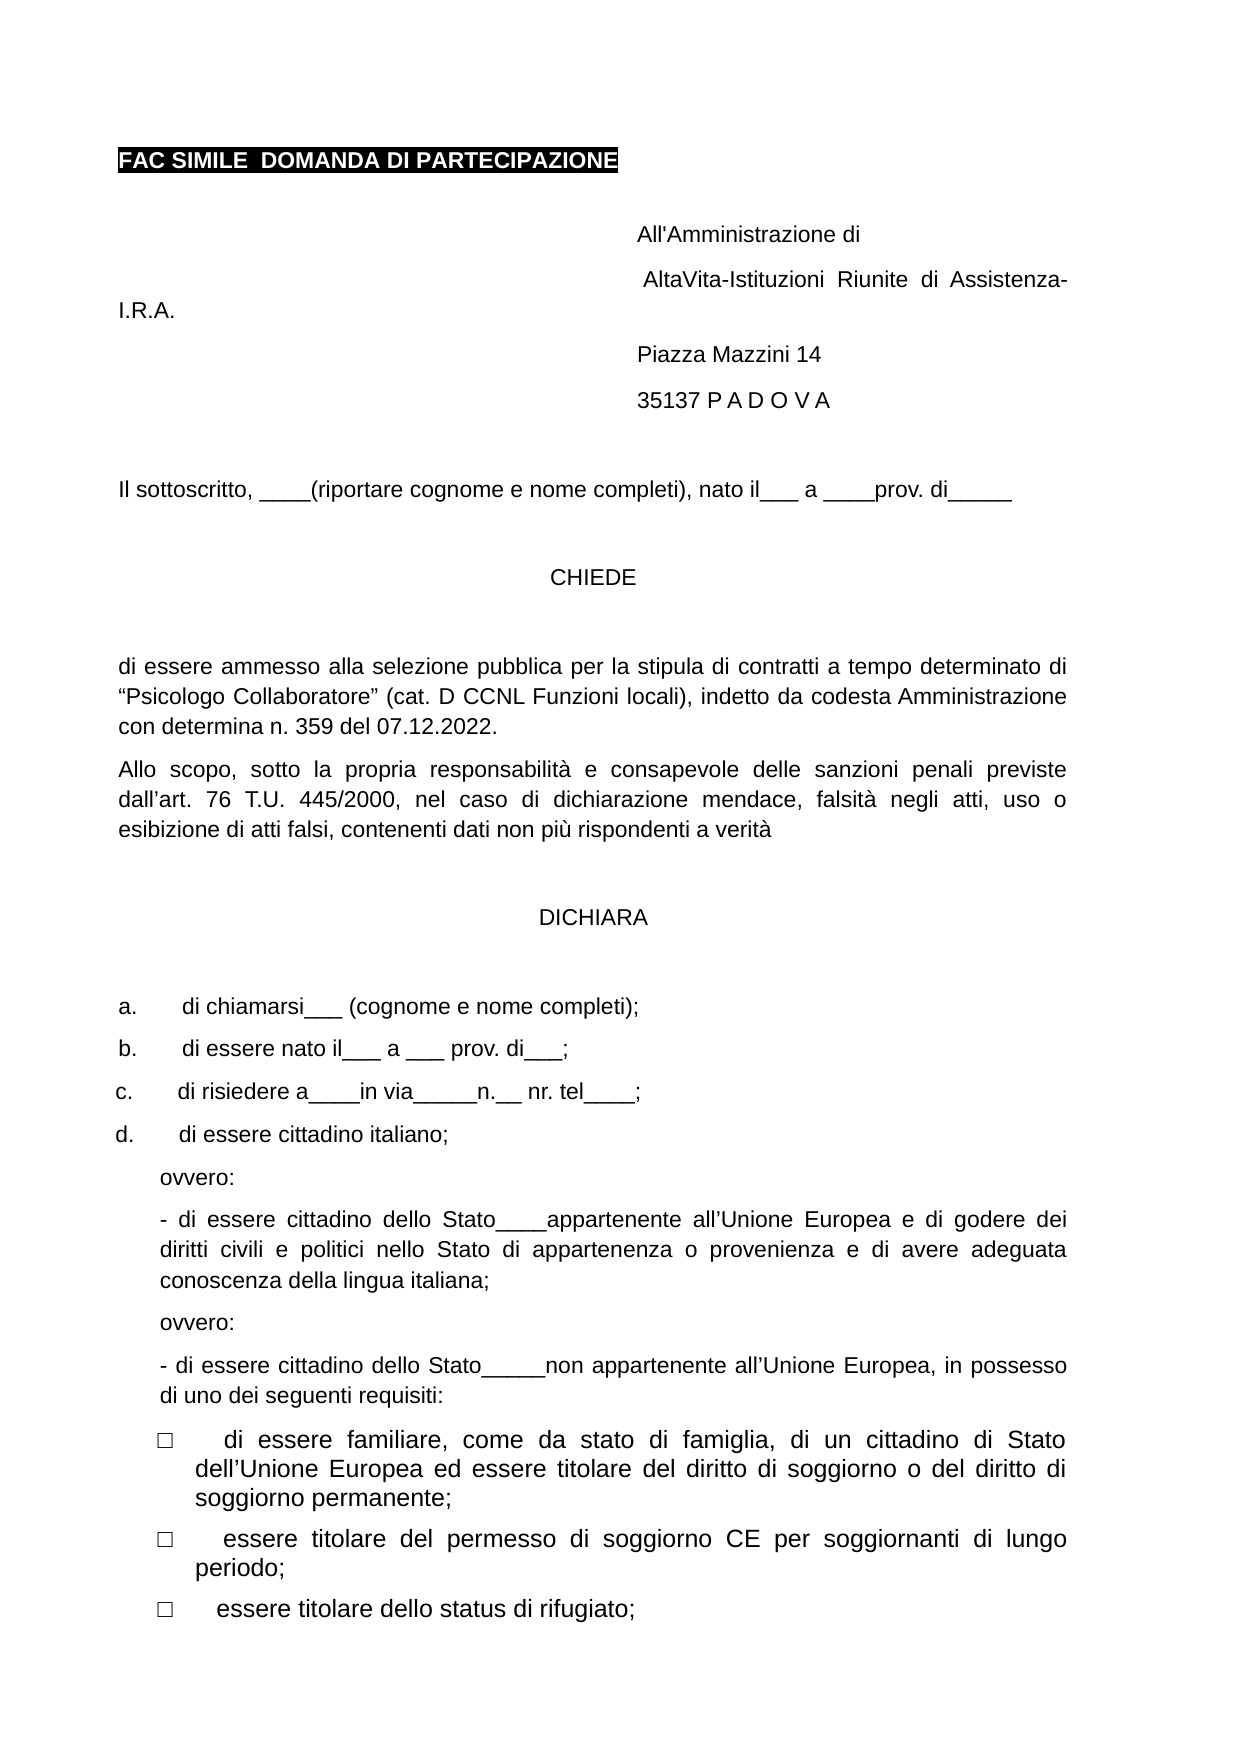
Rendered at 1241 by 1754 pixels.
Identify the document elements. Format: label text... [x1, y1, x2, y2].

subtitle FAC SIMILE DOMANDA DI PARTECIPAZIONE [118, 147, 1068, 173]
text □ essere titolare dello status di rifugiato; [157, 1594, 1068, 1623]
text Allo scopo, sotto la propria responsabilità e consapevole delle sanzioni penali previste dall’art. 76 T.U. 445/2000, nel caso di dichiarazione mendace, falsità negli atti, uso o esibizione di atti falsi, contenenti dati non più rispondenti a verità [118, 756, 1068, 842]
text □ di essere familiare, come da stato di famiglia, di un cittadino di Stato dell’Unione Europea ed essere titolare del diritto di soggiorno o del diritto di soggiorno permanente; [157, 1425, 1068, 1511]
text DICHIARA [118, 904, 1068, 931]
text All'Amministrazione di [118, 219, 1068, 247]
text ovvero: [159, 1309, 1068, 1336]
text ovvero: [159, 1163, 1068, 1190]
text AltaVita-Istituzioni Riunite di Assistenza-I.R.A. [118, 264, 1068, 323]
text CHIEDE [118, 564, 1068, 591]
text 35137 P A D O V A [118, 385, 1068, 414]
text di essere ammesso alla selezione pubblica per la stipula di contratti a tempo determinato di “Psicologo Collaboratore” (cat. D CCNL Funzioni locali), indetto da codesta Amministrazione con determina n. 359 del 07.12.2022. [118, 653, 1068, 739]
text - di essere cittadino dello Stato____appartenente all’Unione Europea e di godere dei diritti civili e politici nello Stato di appartenenza o provenienza e di avere adeguata conoscenza della lingua italiana; [159, 1206, 1068, 1293]
text d. di essere cittadino italiano; [115, 1121, 1068, 1147]
text Piazza Mazzini 14 [118, 339, 1068, 368]
text □ essere titolare del permesso di soggiorno CE per soggiornanti di lungo periodo; [157, 1524, 1068, 1581]
text c. di risiedere a____in via_____n.__ nr. tel____; [115, 1078, 1068, 1104]
text - di essere cittadino dello Stato_____non appartenente all’Unione Europea, in possesso di uno dei seguenti requisiti: [159, 1352, 1068, 1408]
text Il sottoscritto, ____(riportare cognome e nome completi), nato il___ a ____prov. di_____ [118, 476, 1068, 502]
text b. di essere nato il___ a ___ prov. di___; [118, 1035, 1068, 1062]
text a. di chiamarsi___ (cognome e nome completi); [118, 993, 1068, 1019]
